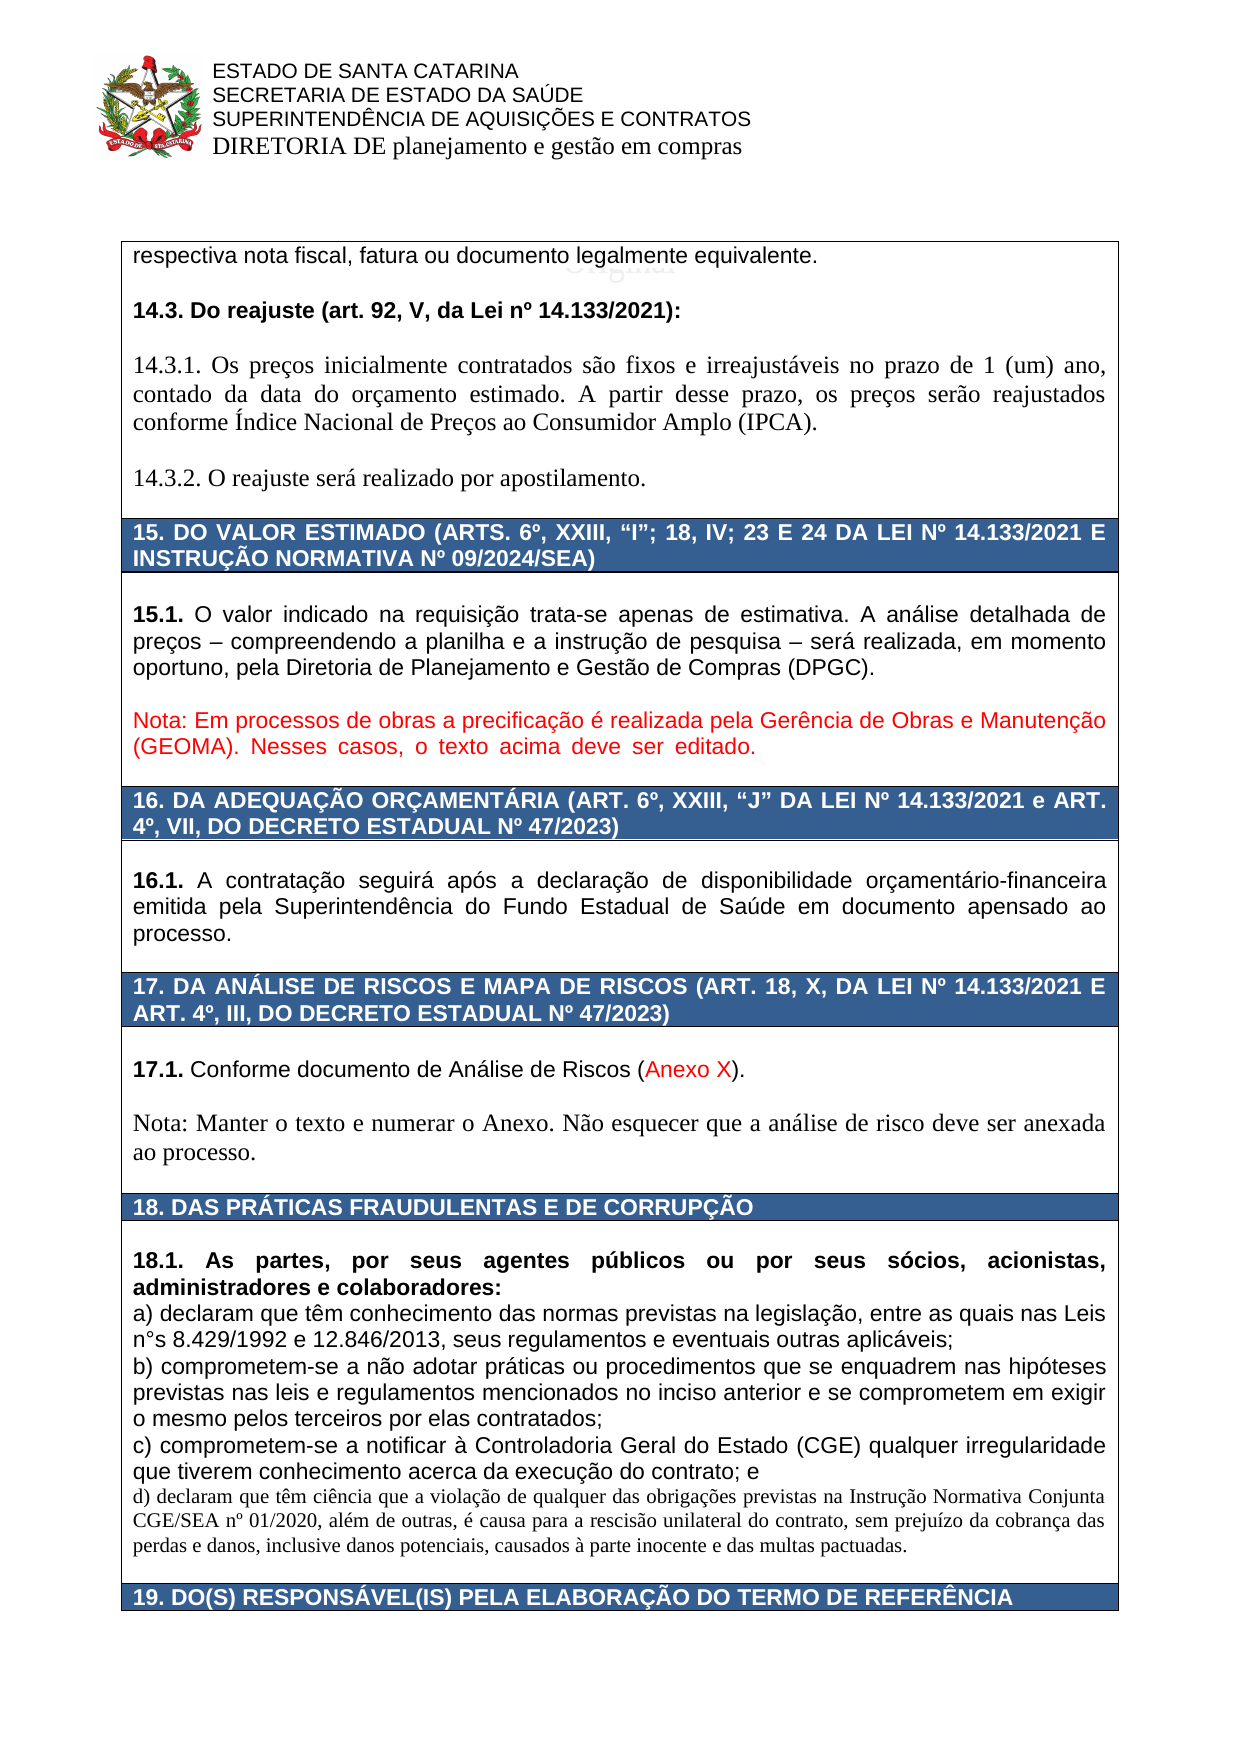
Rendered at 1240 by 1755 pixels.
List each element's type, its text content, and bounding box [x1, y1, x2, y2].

table_cell 17. DA ANÁLISE DE RISCOS E MAPA DE RISCOS (ART. 18, X, DA LEI Nº 14.133/2021 E ART. 4º, III, DO DECRETO ESTADUAL Nº 47/2023) [122, 973, 1118, 1026]
table_cell 15. DO VALOR ESTIMADO (ARTS. 6º, XXIII, “I”; 18, IV; 23 E 24 DA LEI Nº 14.133/2021 E INSTRUÇÃO NORMATIVA Nº 09/2024/SEA) [122, 519, 1118, 571]
table_cell 16. DA ADEQUAÇÃO ORÇAMENTÁRIA (ART. 6º, XXIII, “J” DA LEI Nº 14.133/2021 e ART. 4º, VII, DO DECRETO ESTADUAL Nº 47/2023) [122, 787, 1118, 839]
table_cell 16.1. A contratação seguirá após a declaração de disponibilidade orçamentário-financeira emitida pela Superintendência do Fundo Estadual de Saúde em documento apensado ao processo. [122, 841, 1118, 972]
table_cell 18. DAS PRÁTICAS FRAUDULENTAS E DE CORRUPÇÃO [122, 1194, 1118, 1220]
table_cell 17.1. Conforme documento de Análise de Riscos (Anexo X). Nota: Manter o texto e numerar o Anexo. Não esquecer que a análise de risco deve ser anexada ao processo. [122, 1027, 1118, 1192]
table_cell respectiva nota fiscal, fatura ou documento legalmente equivalente. 14.3. Do reajuste (art. 92, V, da Lei nº 14.133/2021): 14.3.1. Os preços inicialmente contratados são fixos e irreajustáveis no prazo de 1 (um) ano, contado da data do orçamento estimado. A partir desse prazo, os preços serão reajustados conforme Índice Nacional de Preços ao Consumidor Amplo (IPCA). 14.3.2. O reajuste será realizado por apostilamento. [122, 242, 1118, 518]
table_cell 19. DO(S) RESPONSÁVEL(IS) PELA ELABORAÇÃO DO TERMO DE REFERÊNCIA [122, 1584, 1118, 1610]
table_cell 15.1. O valor indicado na requisição trata-se apenas de estimativa. A análise detalhada de preços – compreendendo a planilha e a instrução de pesquisa – será realizada, em momento oportuno, pela Diretoria de Planejamento e Gestão de Compras (DPGC). Nota: Em processos de obras a precificação é realizada pela Gerência de Obras e Manutenção (GEOMA). Nesses casos, o texto acima deve ser editado. (ART. 6º, XXIII, “J” DA LEI Nº 14.133/2021 e ART. 4º, VII, DO DECRETO ESTADUAL Nº 47/2023) [122, 573, 1118, 786]
table_cell 18.1. As partes, por seus agentes públicos ou por seus sócios, acionistas, administradores e colaboradores: a) declaram que têm conhecimento das normas previstas na legislação, entre as quais nas Leis n°s 8.429/1992 e 12.846/2013, seus regulamentos e eventuais outras aplicáveis; b) comprometem-se a não adotar práticas ou procedimentos que se enquadrem nas hipóteses previstas nas leis e regulamentos mencionados no inciso anterior e se comprometem em exigir o mesmo pelos terceiros por elas contratados; c) comprometem-se a notificar à Controladoria Geral do Estado (CGE) qualquer irregularidade que tiverem conhecimento acerca da execução do contrato; e d) declaram que têm ciência que a violação de qualquer das obrigações previstas na Instrução Normativa Conjunta CGE/SEA nº 01/2020, além de outras, é causa para a rescisão unilateral do contrato, sem prejuízo da cobrança das perdas e danos, inclusive danos potenciais, causados à parte inocente e das multas pactuadas. [122, 1221, 1118, 1583]
